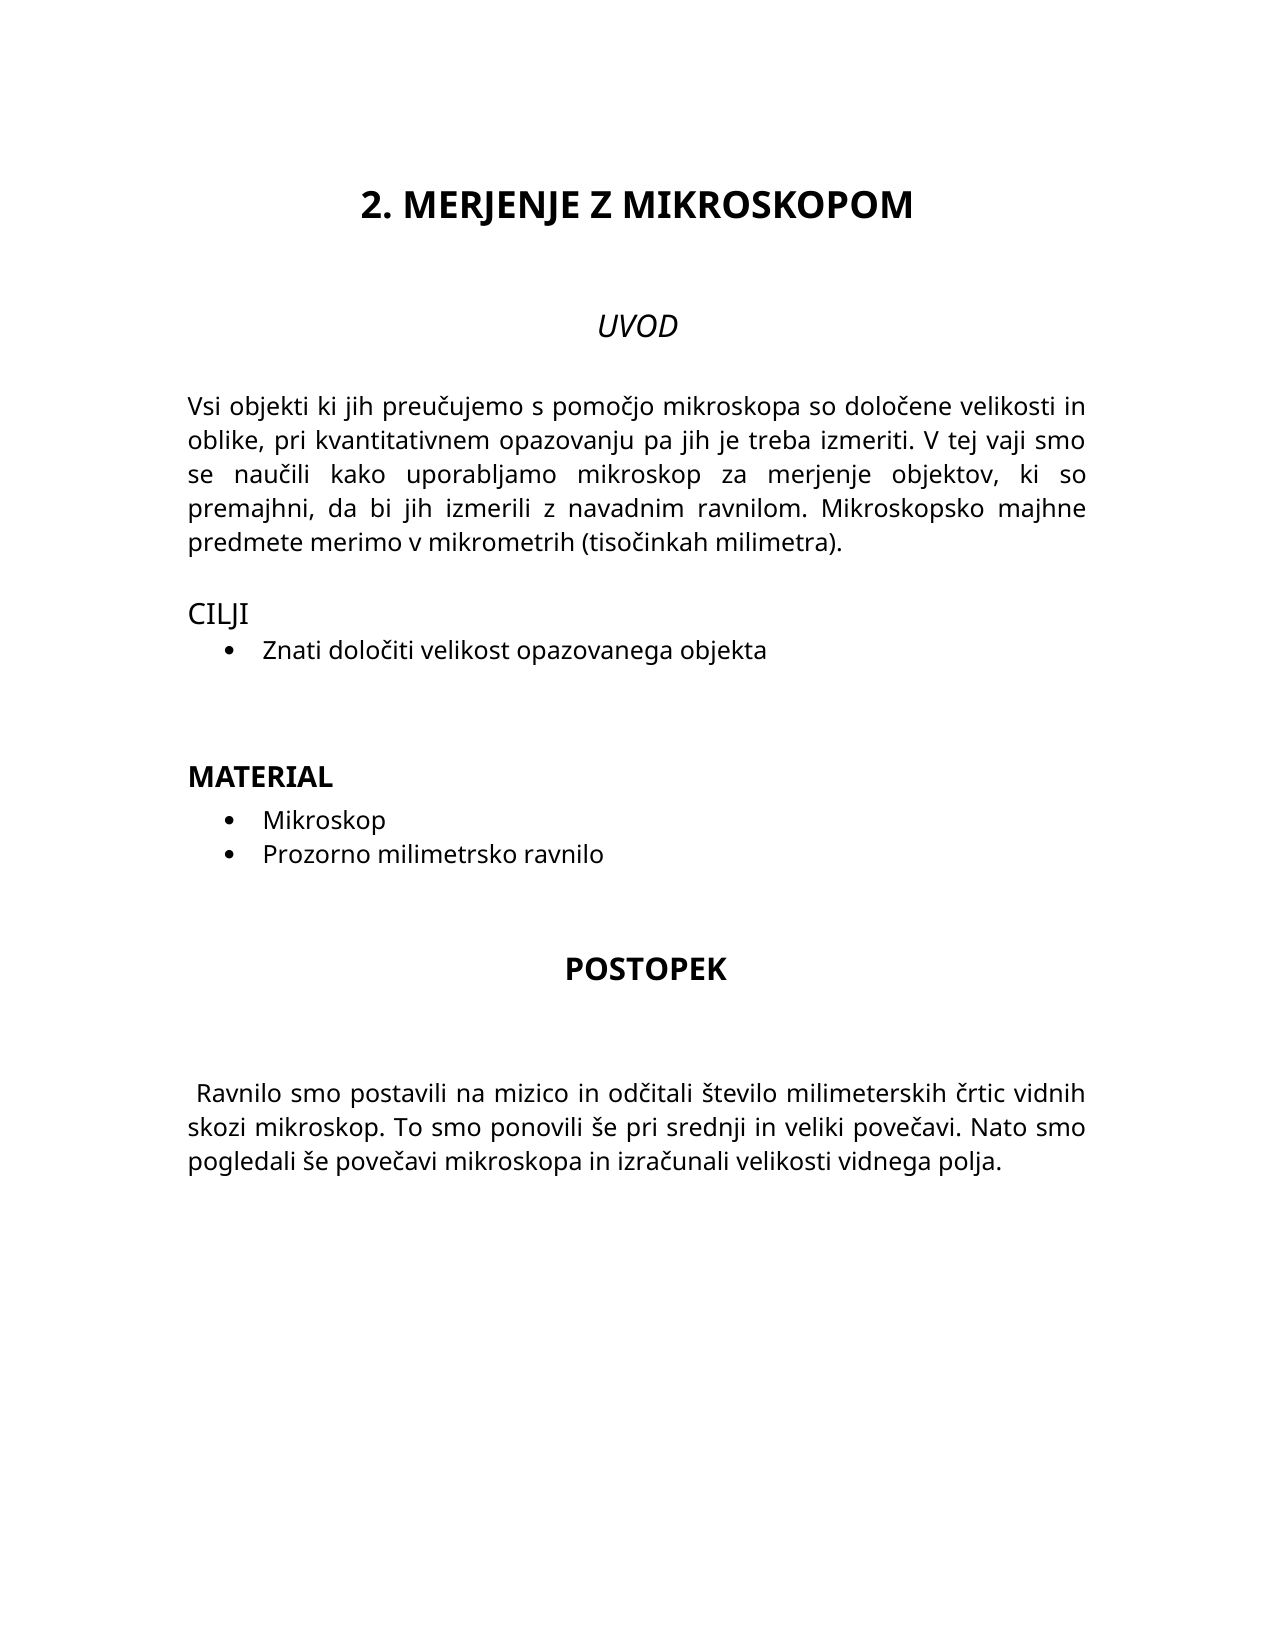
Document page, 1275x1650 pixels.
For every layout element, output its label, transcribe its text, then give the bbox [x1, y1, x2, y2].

text UVOD [187, 304, 1087, 346]
subtitle 2. MERJENJE Z MIKROSKOPOM [187, 179, 1087, 230]
list Znati določiti velikost opazovanega objekta [225, 633, 1087, 667]
text CILJI [187, 593, 1087, 633]
list Prozorno milimetrsko ravnilo [225, 837, 1087, 871]
list Mikroskop [225, 803, 1087, 837]
subtitle MATERIAL [187, 757, 1087, 796]
text Vsi objekti ki jih preučujemo s pomočjo mikroskopa so določene velikosti in oblike, pri kvantitativnem opazovanju pa jih je treba izmeriti. V tej vaji smo se naučili kako uporabljamo mikroskop za merjenje objektov, ki so premajhni, da bi jih izmerili z navadnim ravnilom. Mikroskopsko majhne predmete merimo v mikrometrih (tisočinkah milimetra). [187, 389, 1087, 559]
text POSTOPEK [187, 947, 1087, 990]
text Ravnilo smo postavili na mizico in odčitali število milimeterskih črtic vidnih skozi mikroskop. To smo ponovili še pri srednji in veliki povečavi. Nato smo pogledali še povečavi mikroskopa in izračunali velikosti vidnega polja. [187, 1075, 1087, 1177]
